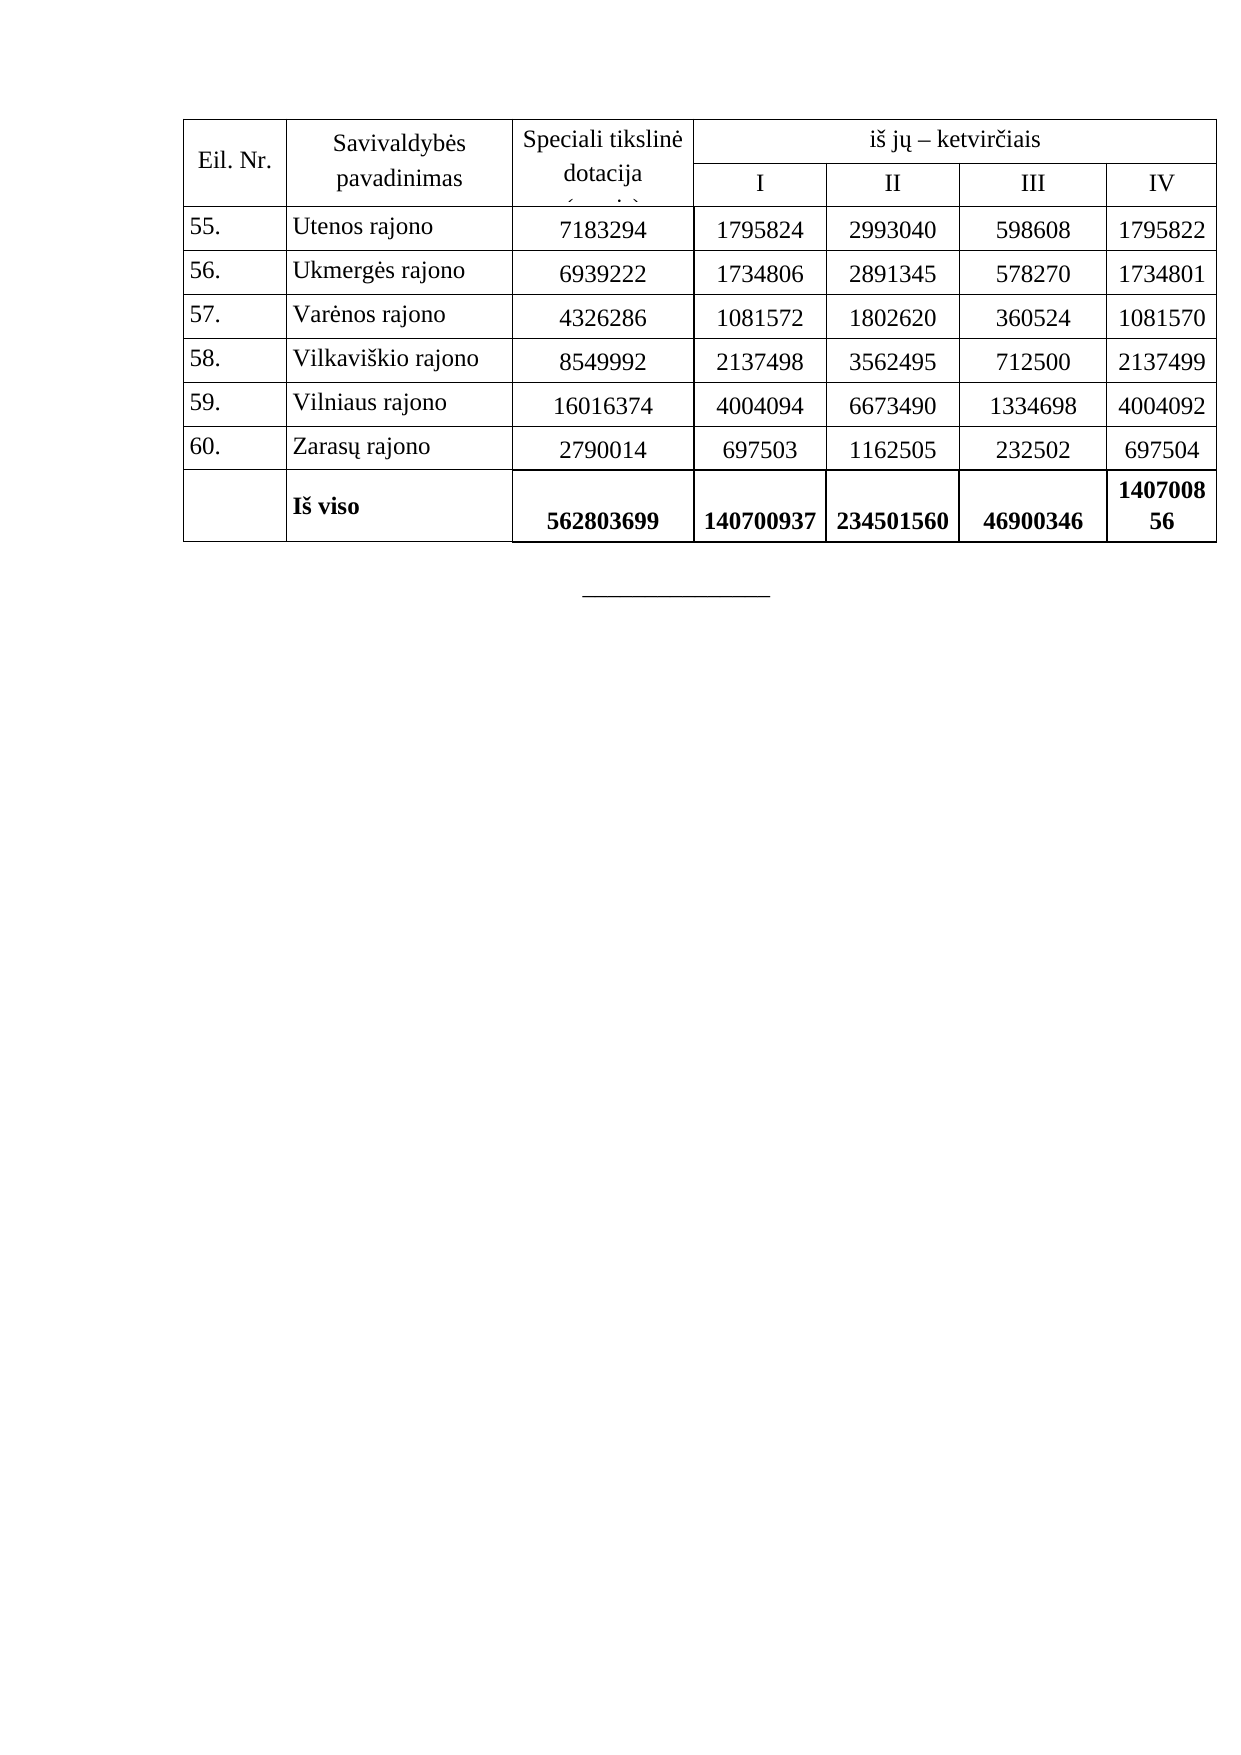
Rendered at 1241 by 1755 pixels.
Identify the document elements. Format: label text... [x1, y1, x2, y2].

table_cell 2790014 [513, 427, 693, 469]
table_header Eil. Nr. [184, 120, 286, 206]
table_cell 4326286 [513, 295, 693, 338]
table_cell Utenos rajono [287, 207, 512, 250]
table_cell 712500 [960, 339, 1106, 382]
table_cell 2137499 [1107, 339, 1216, 382]
table_cell Zarasų rajono [287, 427, 512, 469]
table_cell I [694, 164, 826, 206]
table_cell Varėnos rajono [287, 295, 512, 338]
table_cell IV [1107, 164, 1216, 206]
table_cell Vilkaviškio rajono [287, 339, 512, 382]
table_cell 2993040 [827, 207, 959, 250]
table_cell 1795824 [695, 207, 826, 250]
table_header Speciali tikslinė dotacija (eurais) [513, 120, 693, 206]
table_cell 4004094 [695, 383, 826, 426]
table_cell 562803699 [513, 471, 693, 541]
table_cell 57. [184, 295, 286, 338]
table_cell 55. [184, 207, 286, 250]
table_cell 2891345 [827, 251, 959, 294]
table_cell [184, 470, 286, 541]
table_cell 232502 [960, 427, 1106, 469]
table_cell 56. [184, 251, 286, 294]
table_cell Vilniaus rajono [287, 383, 512, 426]
table_cell 598608 [960, 207, 1106, 250]
table_cell 1334698 [960, 383, 1106, 426]
table_cell Iš viso [287, 470, 512, 541]
table_cell 6673490 [827, 383, 959, 426]
table_cell 697503 [695, 427, 826, 469]
table_cell 59. [184, 383, 286, 426]
table_cell 1081570 [1107, 295, 1216, 338]
table_cell 140700937 [695, 471, 825, 541]
table_cell 60. [184, 427, 286, 469]
table_cell 3562495 [827, 339, 959, 382]
table_cell Ukmergės rajono [287, 251, 512, 294]
table_cell 578270 [960, 251, 1106, 294]
table_cell II [827, 164, 959, 206]
table_cell 7183294 [513, 207, 693, 250]
table_cell 234501560 [827, 471, 958, 541]
table_cell 1734801 [1107, 251, 1216, 294]
table_cell 1795822 [1107, 207, 1216, 250]
table_cell 1802620 [827, 295, 959, 338]
table_cell 6939222 [513, 251, 693, 294]
table_cell 46900346 [960, 471, 1106, 541]
table_cell 4004092 [1107, 383, 1216, 426]
table_header Savivaldybės pavadinimas [287, 120, 512, 206]
text _______________ [177, 571, 1182, 600]
table_header iš jų – ketvirčiais [694, 120, 1216, 162]
table_cell 1734806 [695, 251, 826, 294]
table_cell 2137498 [695, 339, 826, 382]
table_cell 1081572 [695, 295, 826, 338]
table_cell 8549992 [513, 339, 693, 382]
table_cell III [960, 164, 1106, 206]
table_cell 58. [184, 339, 286, 382]
table_cell 360524 [960, 295, 1106, 338]
table_cell 697504 [1107, 427, 1216, 469]
table_cell 16016374 [513, 383, 693, 426]
table_cell 1162505 [827, 427, 959, 469]
table_cell 140700856 [1108, 471, 1216, 541]
